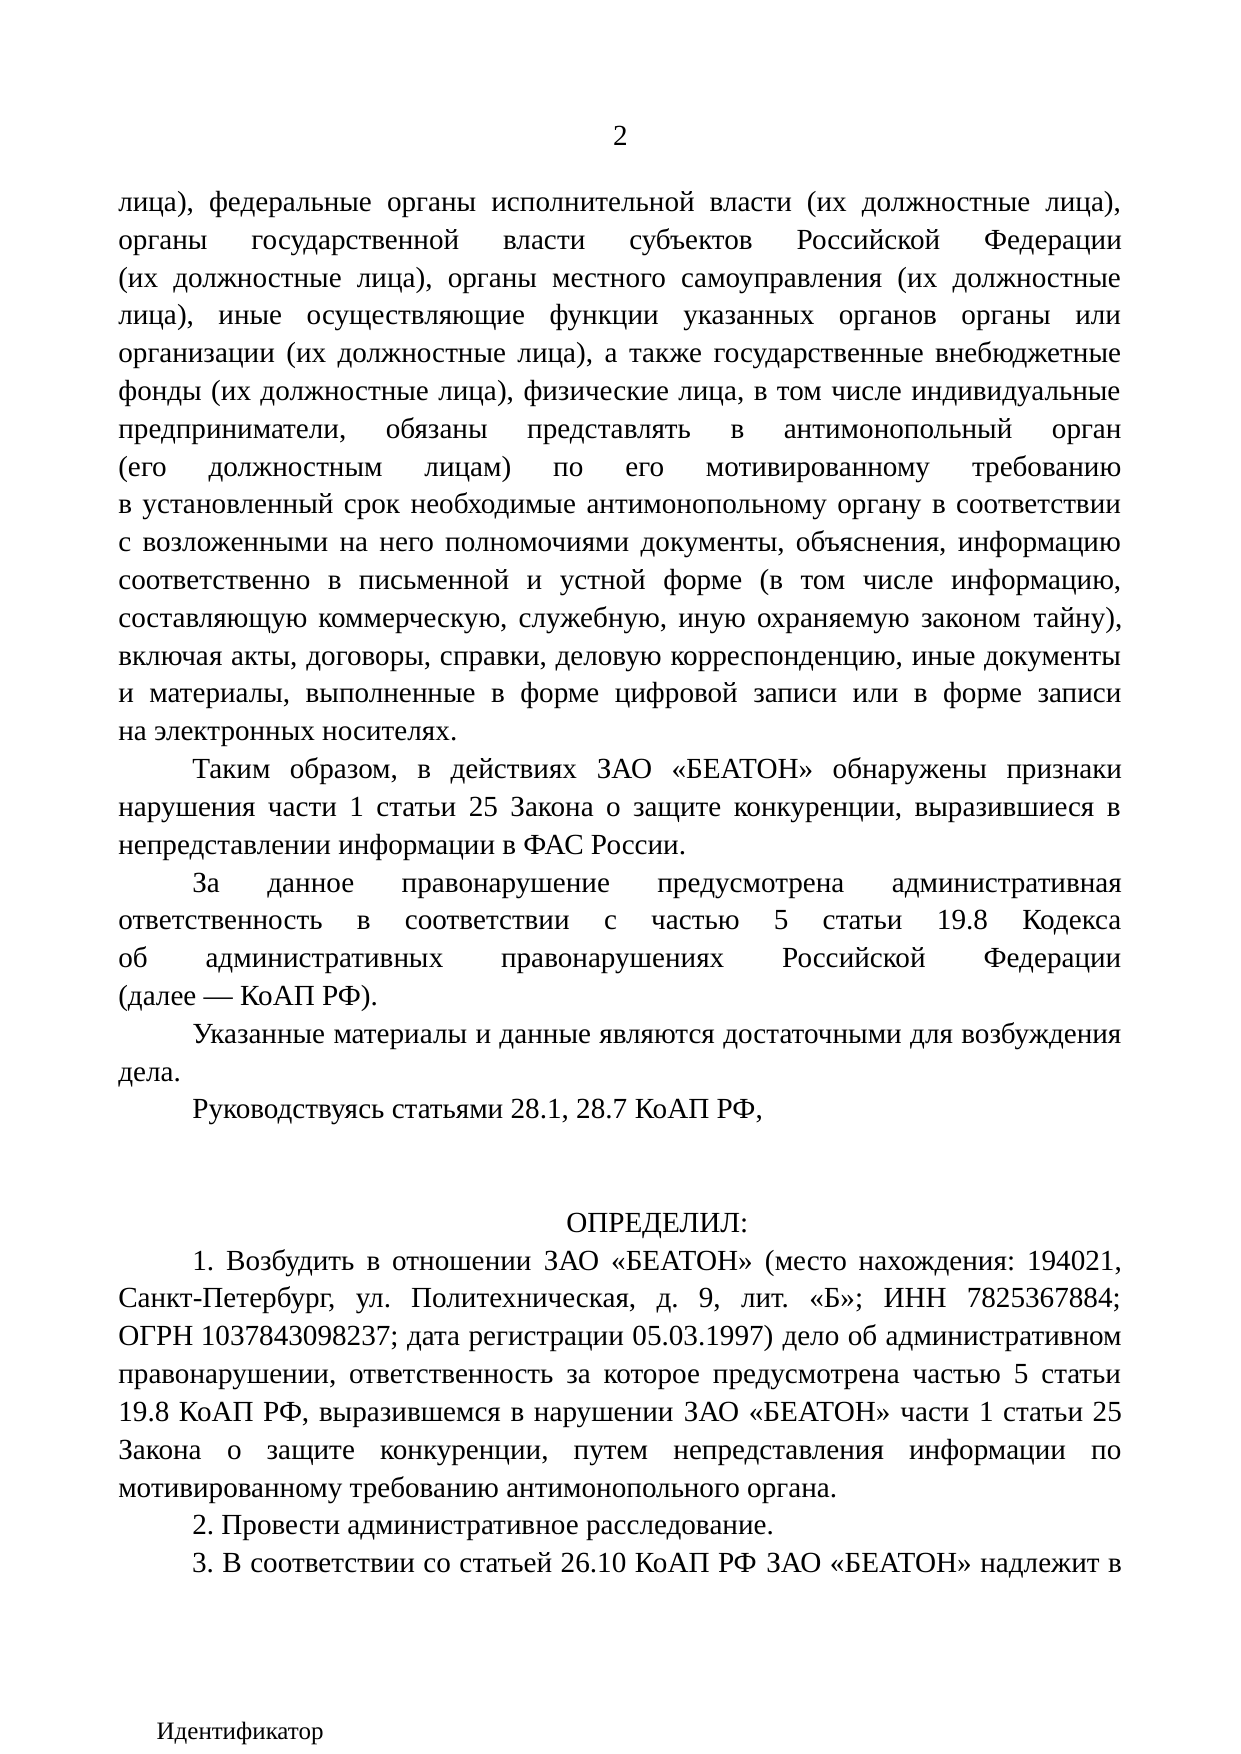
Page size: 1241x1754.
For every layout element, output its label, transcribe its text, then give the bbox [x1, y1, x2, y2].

text ОПРЕДЕЛИЛ: [118, 1202, 1122, 1240]
text Указанные материалы и данные являются достаточными для возбуждения дела. [118, 1013, 1122, 1089]
text Руководствуясь статьями 28.1, 28.7 КоАП РФ, [118, 1089, 1122, 1126]
text 1. Возбудить в отношении ЗАО «БЕАТОН» (место нахождения: 194021, Санкт-Петербург, ул. Политехническая, д. 9, лит. «Б»; ИНН 7825367884; ОГРН 1037843098237; дата регистрации 05.03.1997) дело об административном правонарушении, ответственность за которое предусмотрена частью 5 статьи 19.8 КоАП РФ, выразившемся в нарушении ЗАО «БЕАТОН» части 1 статьи 25 Закона о защите конкуренции, путем непредставления информации по мотивированному требованию антимонопольного органа. [118, 1240, 1122, 1504]
text За данное правонарушение предусмотрена административная ответственность в соответствии с частью 5 статьи 19.8 Кодекса об административных правонарушениях Российской Федерации (далее — КоАП РФ). [118, 862, 1122, 1013]
text лица), федеральные органы исполнительной власти (их должностные лица), органы государственной власти субъектов Российской Федерации (их должностные лица), органы местного самоуправления (их должностные лица), иные осуществляющие функции указанных органов органы или организации (их должностные лица), а также государственные внебюджетные фонды (их должностные лица), физические лица, в том числе индивидуальные предприниматели, обязаны представлять в антимонопольный орган (его должностным лицам) по его мотивированному требованию в установленный срок необходимые антимонопольному органу в соответствии с возложенными на него полномочиями документы, объяснения, информацию соответственно в письменной и устной форме (в том числе информацию, составляющую коммерческую, служебную, иную охраняемую законом тайну), включая акты, договоры, справки, деловую корреспонденцию, иные документы и материалы, выполненные в форме цифровой записи или в форме записи на электронных носителях. [118, 181, 1122, 748]
text 2. Провести административное расследование. [118, 1504, 1122, 1542]
text 3. В соответствии со статьей 26.10 КоАП РФ ЗАО «БЕАТОН» надлежит в [118, 1542, 1122, 1580]
text Таким образом, в действиях ЗАО «БЕАТОН» обнаружены признаки нарушения части 1 статьи 25 Закона о защите конкуренции, выразившиеся в непредставлении информации в ФАС России. [118, 748, 1122, 862]
